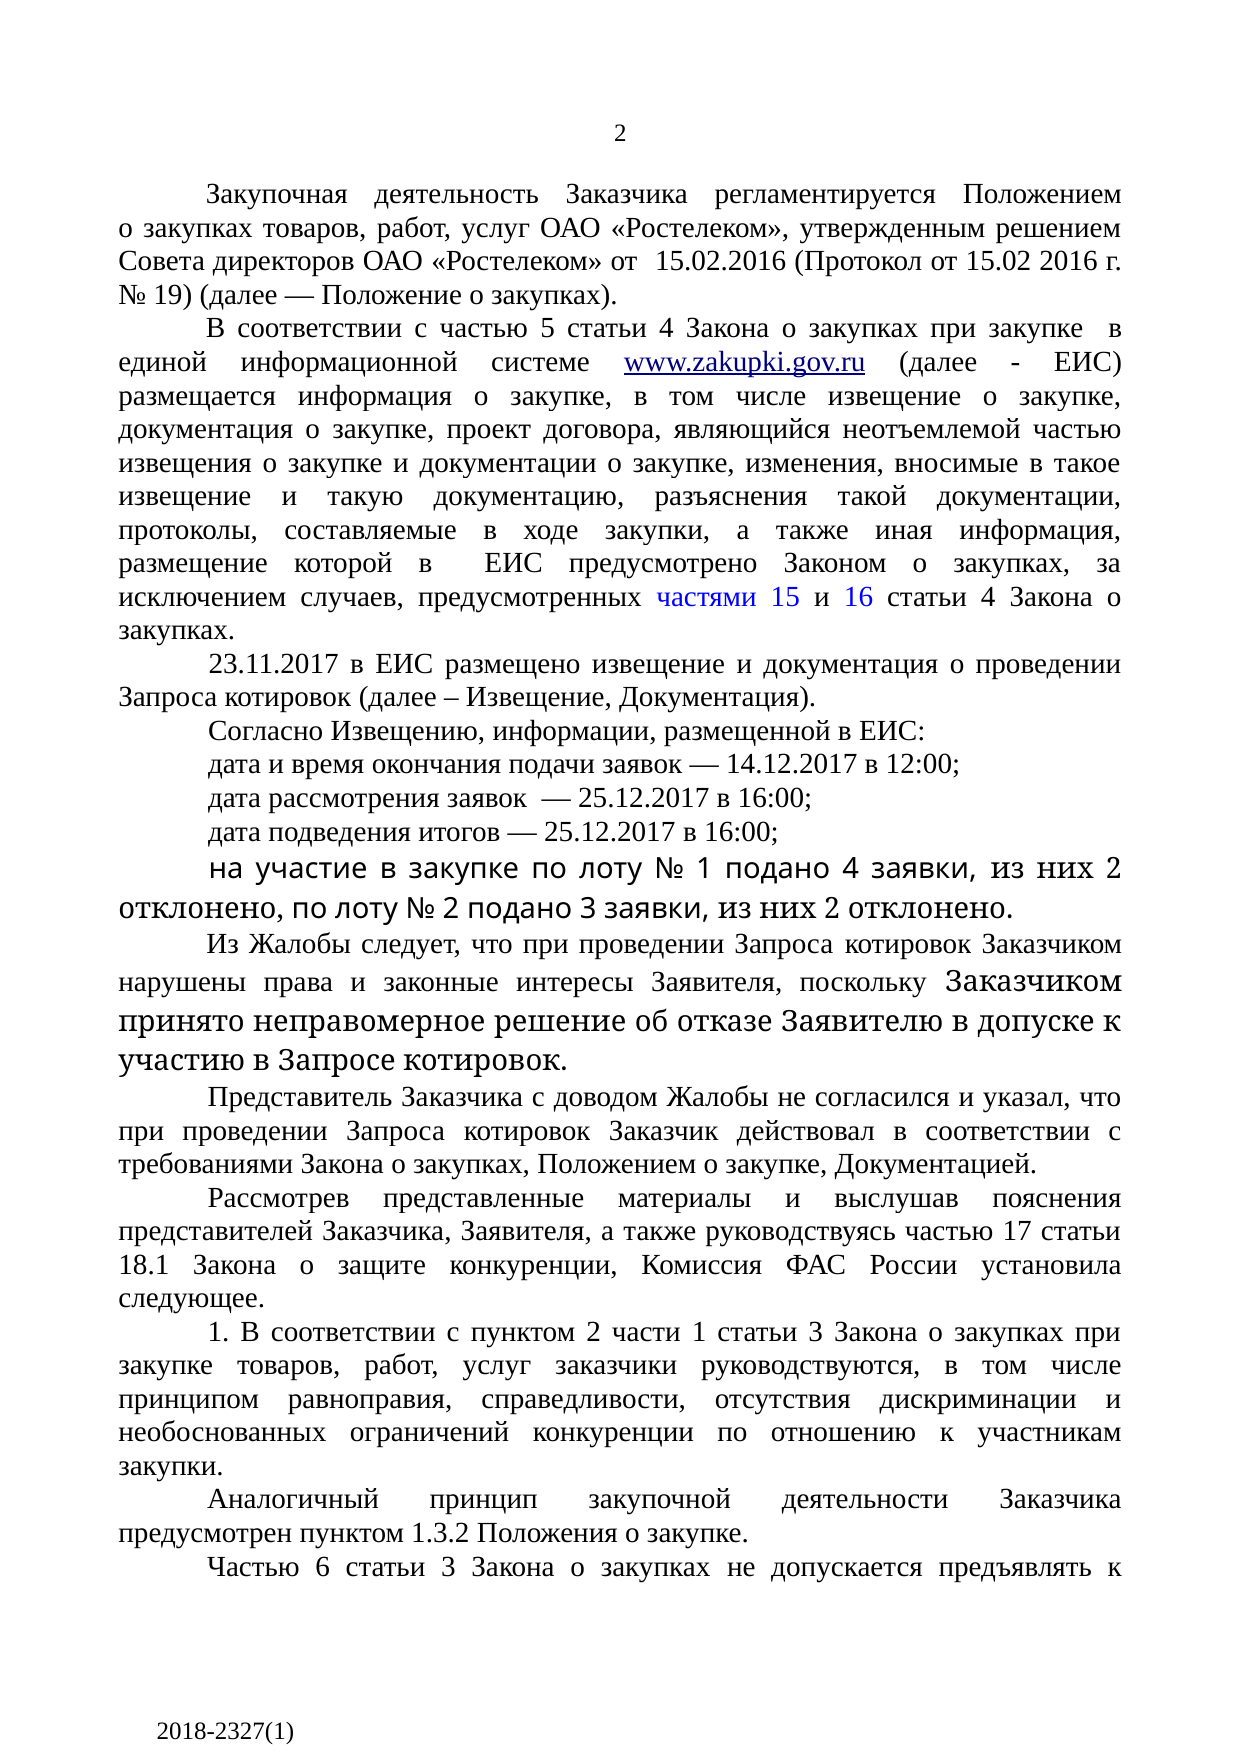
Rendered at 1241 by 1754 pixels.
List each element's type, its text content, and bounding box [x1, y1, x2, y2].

text 1. В соответствии с пунктом 2 части 1 статьи 3 Закона о закупках при закупке товаров, работ, услуг заказчики руководствуются, в том числе принципом равноправия, справедливости, отсутствия дискриминации и необоснованных ограничений конкуренции по отношению к участникам закупки. [118, 1314, 1122, 1482]
text дата рассмотрения заявок — 25.12.2017 в 16:00; [118, 780, 1122, 814]
text Частью 6 статьи 3 Закона о закупках не допускается предъявлять к [118, 1549, 1122, 1582]
text Представитель Заказчика с доводом Жалобы не согласился и указал, что при проведении Запроса котировок Заказчик действовал в соответствии с требованиями Закона о закупках, Положением о закупке, Документацией. [118, 1079, 1122, 1180]
text В соответствии с частью 5 статьи 4 Закона о закупках при закупке в единой информационной системе www.zakupki.gov.ru (далее - ЕИС) размещается информация о закупке, в том числе извещение о закупке, документация о закупке, проект договора, являющийся неотъемлемой частью извещения о закупке и документации о закупке, изменения, вносимые в такое извещение и такую документацию, разъяснения такой документации, протоколы, составляемые в ходе закупки, а также иная информация, размещение которой в ЕИС предусмотрено Законом о закупках, за исключением случаев, предусмотренных частями 15 и 16 статьи 4 Закона о закупках. [118, 311, 1122, 646]
text Аналогичный принцип закупочной деятельности Заказчика предусмотрен пунктом 1.3.2 Положения о закупке. [118, 1482, 1122, 1549]
text на участие в закупке по лоту № 1 подано 4 заявки, из них 2 отклонено, по лоту № 2 подано 3 заявки, из них 2 отклонено. [118, 847, 1122, 927]
text Согласно Извещению, информации, размещенной в ЕИС: [118, 713, 1122, 747]
text 23.11.2017 в ЕИС размещено извещение и документация о проведении Запроса котировок (далее – Извещение, Документация). [118, 646, 1122, 713]
text Из Жалобы следует, что при проведении Запроса котировок Заказчиком нарушены права и законные интересы Заявителя, поскольку Заказчиком принято неправомерное решение об отказе Заявителю в допуске к участию в Запросе котировок. [118, 927, 1122, 1079]
text Рассмотрев представленные материалы и выслушав пояснения представителей Заказчика, Заявителя, а также руководствуясь частью 17 статьи 18.1 Закона о защите конкуренции, Комиссия ФАС России установила следующее. [118, 1180, 1122, 1314]
text Закупочная деятельность Заказчика регламентируется Положением о закупках товаров, работ, услуг ОАО «Ростелеком», утвержденным решением Совета директоров ОАО «Ростелеком» от 15.02.2016 (Протокол от 15.02 2016 г. № 19) (далее — Положение о закупках). [118, 176, 1122, 311]
text дата и время окончания подачи заявок — 14.12.2017 в 12:00; [118, 747, 1122, 780]
text дата подведения итогов — 25.12.2017 в 16:00; [118, 814, 1122, 847]
